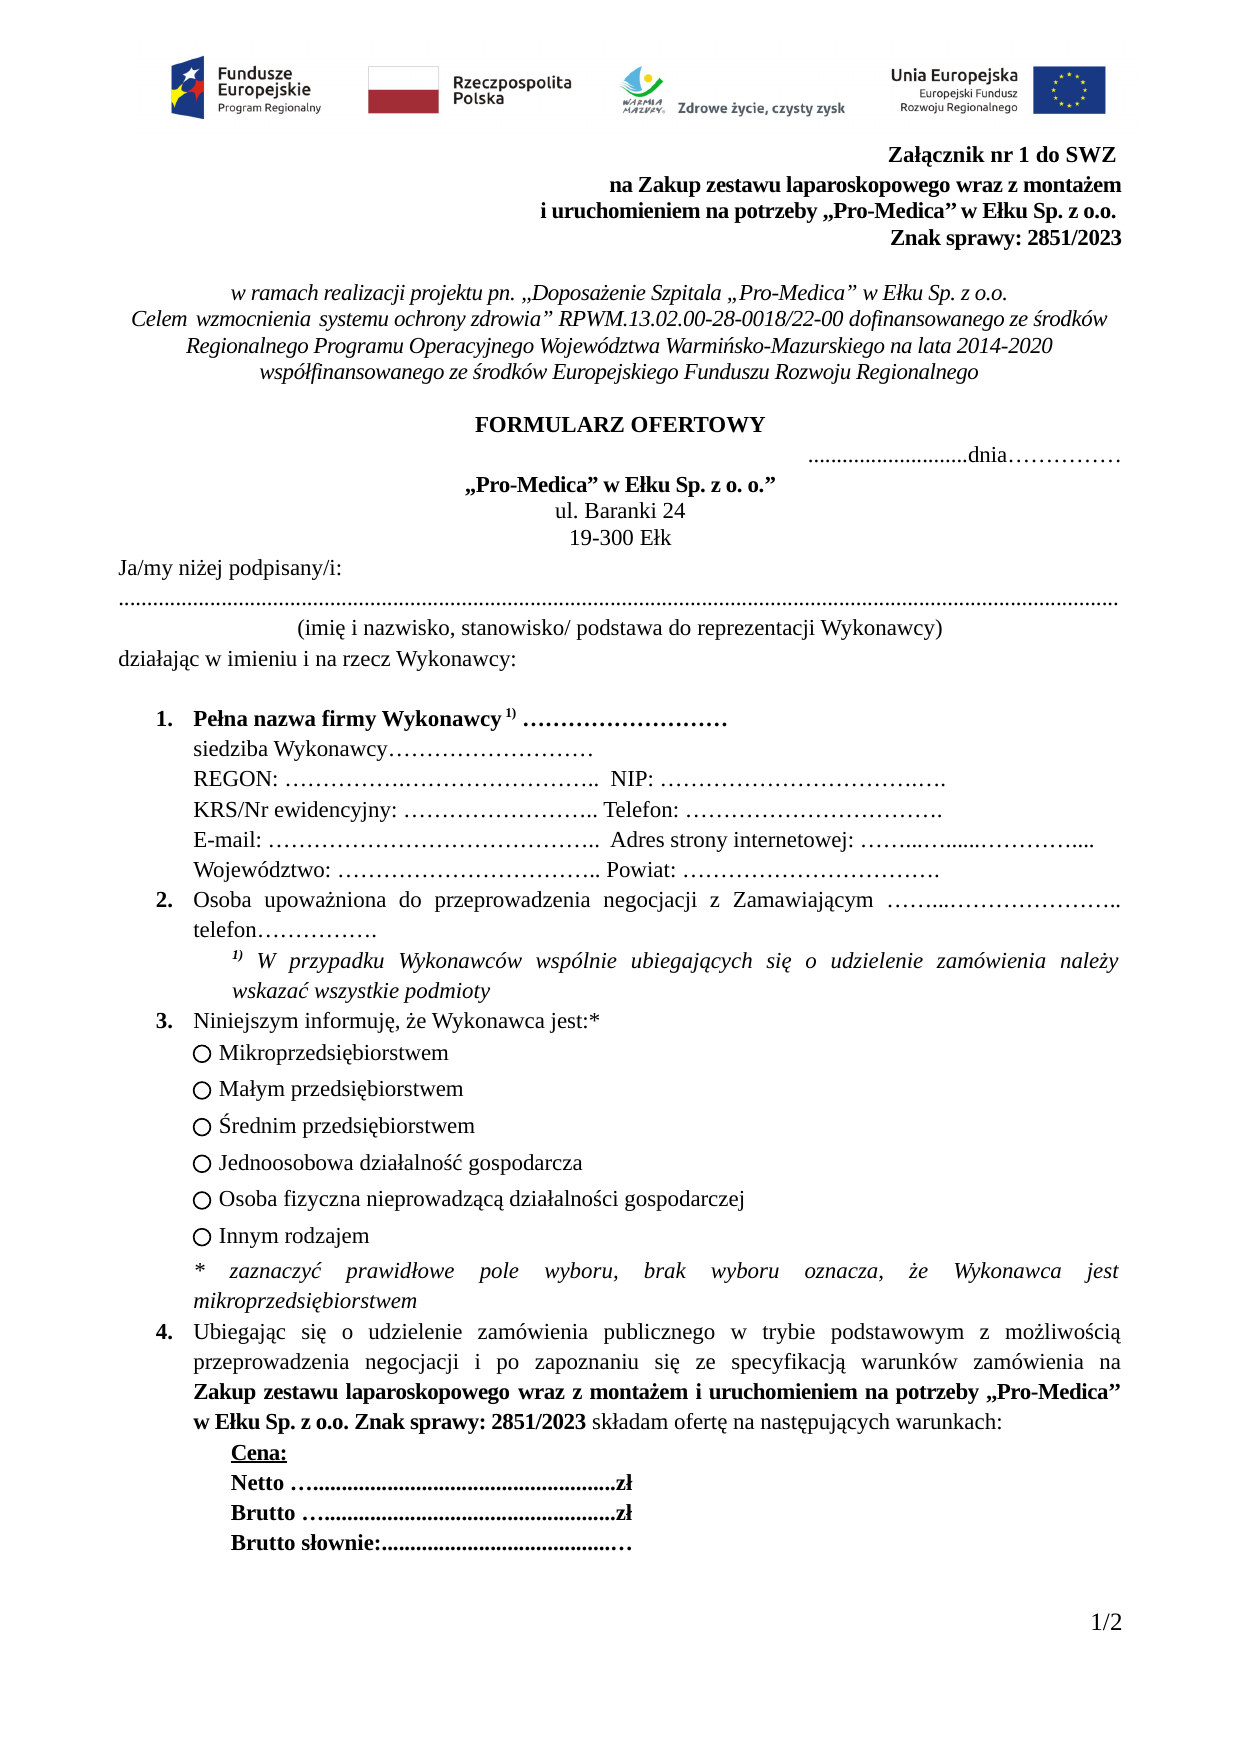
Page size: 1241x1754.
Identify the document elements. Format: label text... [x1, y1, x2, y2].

text [118, 1111, 192, 1143]
text Mikroprzedsiębiorstwem [213, 1037, 1122, 1070]
text Ja/my niżej podpisany/i: [118, 554, 1122, 580]
text (imię i nazwisko, stanowisko/ podstawa do reprezentacji Wykonawcy) [118, 614, 1122, 641]
text ............................................................................................................................................................................... [118, 584, 1122, 611]
text [118, 1037, 192, 1070]
list REGON: …………….…………………….. NIP: …………………………….…. [156, 766, 1122, 792]
list Netto ….....................................................zł [193, 1469, 1122, 1495]
list Województwo: …………………………….. Powiat: ……………………………. [156, 856, 1122, 882]
text ul. Baranki 24 [118, 497, 1122, 524]
text Innym rodzajem [213, 1221, 1122, 1253]
text 19-300 Ełk [118, 524, 1122, 550]
text „Pro-Medica” w Ełku Sp. z o. o.” [118, 471, 1122, 497]
text Znak sprawy: 2851/2023 [118, 224, 1122, 250]
list Brutto …...................................................zł [193, 1499, 1122, 1525]
text [118, 1184, 192, 1217]
text 1) W przypadku Wykonawców wspólnie ubiegających się o udzielenie zamówienia należy wskazać wszystkie podmioty [232, 947, 1122, 1003]
text ............................dnia…………… [118, 441, 1122, 467]
list Osoba upoważniona do przeprowadzenia negocjacji z Zamawiającym ……...………………….. telefon……………. [156, 886, 1122, 943]
list E-mail: …………………………………….. Adres strony internetowej: ……...…......………….... [156, 826, 1122, 852]
list Pełna nazwa firmy Wykonawcy 1) ……………………… [156, 705, 1122, 731]
text na Zakup zestawu laparoskopowego wraz z montażem [118, 171, 1122, 197]
list Ubiegając się o udzielenie zamówienia publicznego w trybie podstawowym z możliwością przeprowadzenia negocjacji i po zapoznaniu się ze specyfikacją warunków zamówienia na Zakup zestawu laparoskopowego wraz z montażem i uruchomieniem na potrzeby ,,Pro-Medica’’ w Ełku Sp. z o.o. Znak sprawy: 2851/2023 składam ofertę na następujących warunkach: [156, 1318, 1122, 1435]
text Osoba fizyczna nieprowadzącą działalności gospodarczej [213, 1184, 1122, 1217]
list Cena: [193, 1439, 1122, 1465]
list Brutto słownie:........................................… [193, 1529, 1122, 1556]
list Niniejszym informuję, że Wykonawca jest:* [156, 1007, 1122, 1033]
list siedziba Wykonawcy……………………… [156, 735, 1122, 762]
text działając w imieniu i na rzecz Wykonawcy: [118, 645, 1122, 671]
text [118, 1147, 192, 1180]
text Średnim przedsiębiorstwem [213, 1111, 1122, 1143]
text Załącznik nr 1 do SWZ [118, 94, 1122, 167]
picture [136, 37, 1141, 137]
text Jednoosobowa działalność gospodarcza [213, 1147, 1122, 1180]
text i uruchomieniem na potrzeby ,,Pro-Medica’’ w Ełku Sp. z o.o. [118, 197, 1122, 224]
text Małym przedsiębiorstwem [213, 1074, 1122, 1107]
text FORMULARZ OFERTOWY [118, 411, 1122, 437]
text [118, 1221, 192, 1253]
text [118, 1074, 192, 1107]
text w ramach realizacji projektu pn. ,,Doposażenie Szpitala „Pro-Medica” w Ełku Sp. z o.o. Celem wzmocnienia systemu ochrony zdrowia” RPWM.13.02.00-28-0018/22-00 dofinansowanego ze środków Regionalnego Programu Operacyjnego Województwa Warmińsko-Mazurskiego na lata 2014-2020 współfinansowanego ze środków Europejskiego Funduszu Rozwoju Regionalnego [118, 279, 1122, 384]
list KRS/Nr ewidencyjny: …………………….. Telefon: ……………………………. [156, 796, 1122, 822]
list * zaznaczyć prawidłowe pole wyboru, brak wyboru oznacza, że Wykonawca jest mikroprzedsiębiorstwem [156, 1257, 1122, 1314]
